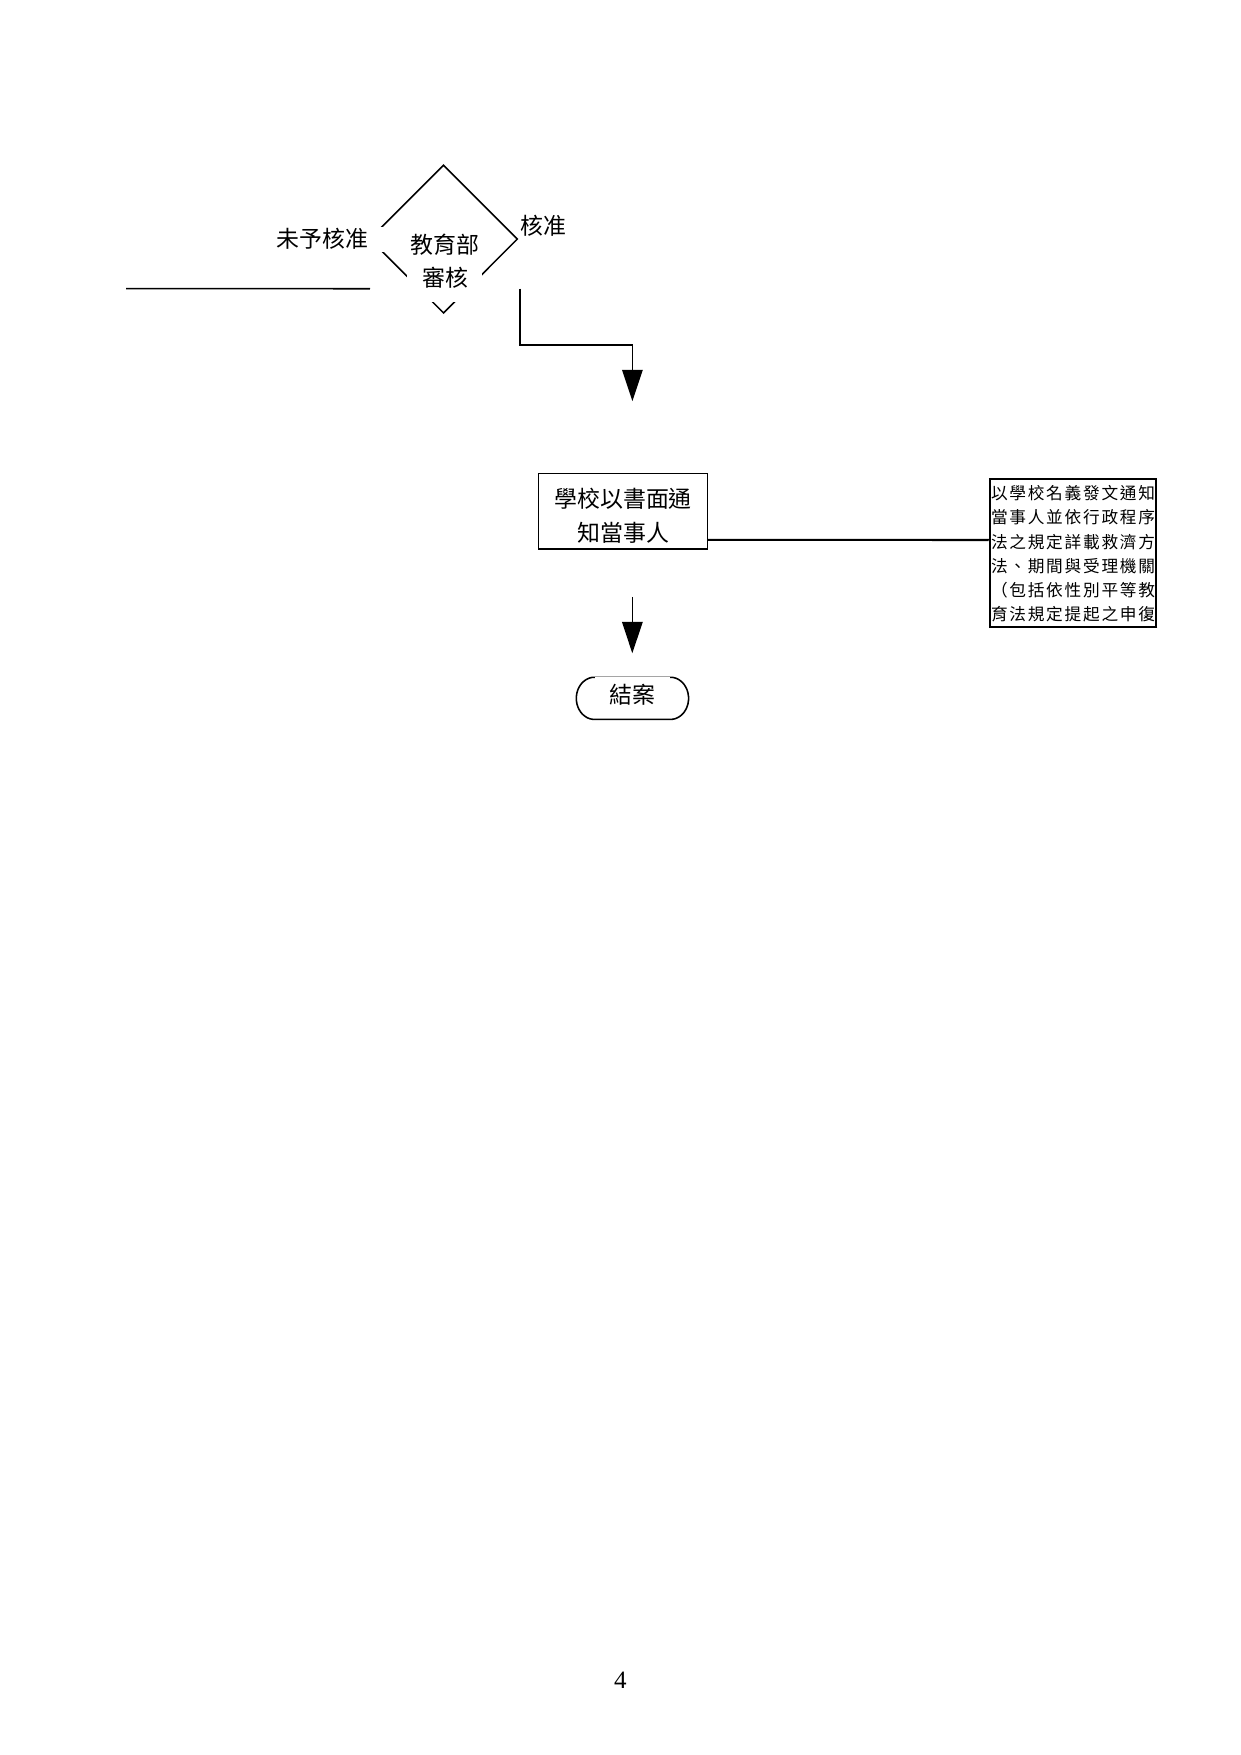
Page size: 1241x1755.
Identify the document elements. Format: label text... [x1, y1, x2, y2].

text 未予核准 [276, 227, 389, 252]
text 以學校名義發文通知當事人並依行政程序法之規定詳載救濟方法、期間與受理機關（包括依性別平等教育法規定提起之申復及依教師法規定提起之申訴）。 [991, 480, 1155, 626]
text 結案 [595, 677, 670, 711]
text 核准 [520, 208, 576, 241]
text 教育部審核 [407, 227, 482, 293]
